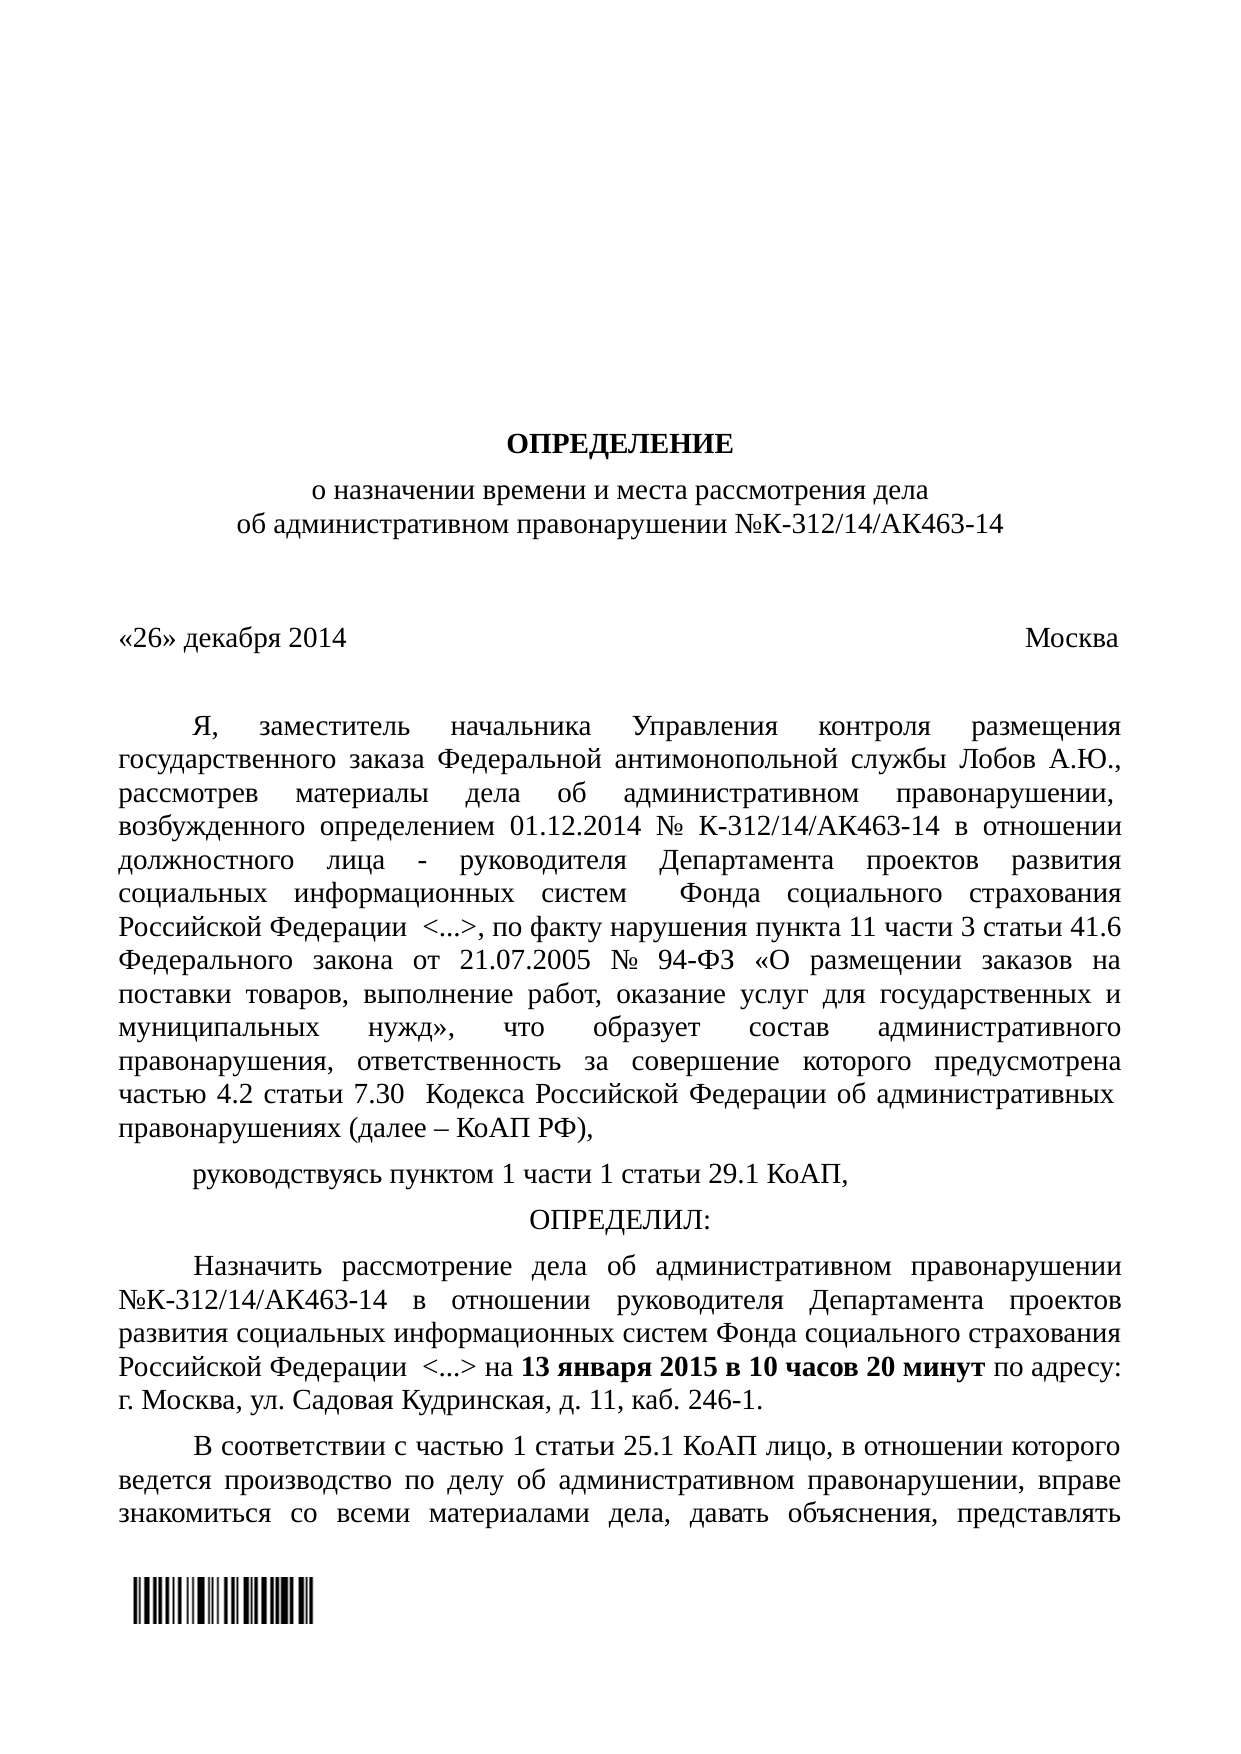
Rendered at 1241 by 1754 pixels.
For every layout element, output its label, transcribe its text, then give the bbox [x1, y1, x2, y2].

text «26» декабря 2014 Москва [118, 620, 1122, 654]
text Назначить рассмотрение дела об административном правонарушении №К-312/14/АК463-14 в отношении руководителя Департамента проектов развития социальных информационных систем Фонда социального страхования Российской Федерации <...> на 13 января 2015 в 10 часов 20 минут по адресу: г. Москва, ул. Садовая Кудринская, д. 11, каб. 246-1. [118, 1248, 1122, 1416]
text об административном правонарушении №К-312/14/АК463-14 [118, 506, 1122, 539]
picture [118, 1577, 331, 1624]
text Я, заместитель начальника Управления контроля размещения государственного заказа Федеральной антимонопольной службы Лобов А.Ю., рассмотрев материалы дела об административном правонарушении, возбужденного определением 01.12.2014 № К-312/14/АК463-14 в отношении должностного лица - руководителя Департамента проектов развития социальных информационных систем Фонда социального страхования Российской Федерации <...>, по факту нарушения пункта 11 части 3 статьи 41.6 Федерального закона от 21.07.2005 № 94-ФЗ «О размещении заказов на поставки товаров, выполнение работ, оказание услуг для государственных и муниципальных нужд», что образует состав административного правонарушения, ответственность за совершение которого предусмотрена частью 4.2 статьи 7.30 Кодекса Российской Федерации об административных правонарушениях (далее – КоАП РФ), [118, 708, 1122, 1144]
text ОПРЕДЕЛИЛ: [118, 1202, 1122, 1236]
text руководствуясь пунктом 1 части 1 статьи 29.1 КоАП, [118, 1156, 1122, 1190]
subtitle ОПРЕДЕЛЕНИЕ [118, 426, 1122, 459]
text о назначении времени и места рассмотрения дела [118, 472, 1122, 505]
text В соответствии с частью 1 статьи 25.1 КоАП лицо, в отношении которого ведется производство по делу об административном правонарушении, вправе знакомиться со всеми материалами дела, давать объяснения, представлять [118, 1428, 1122, 1529]
